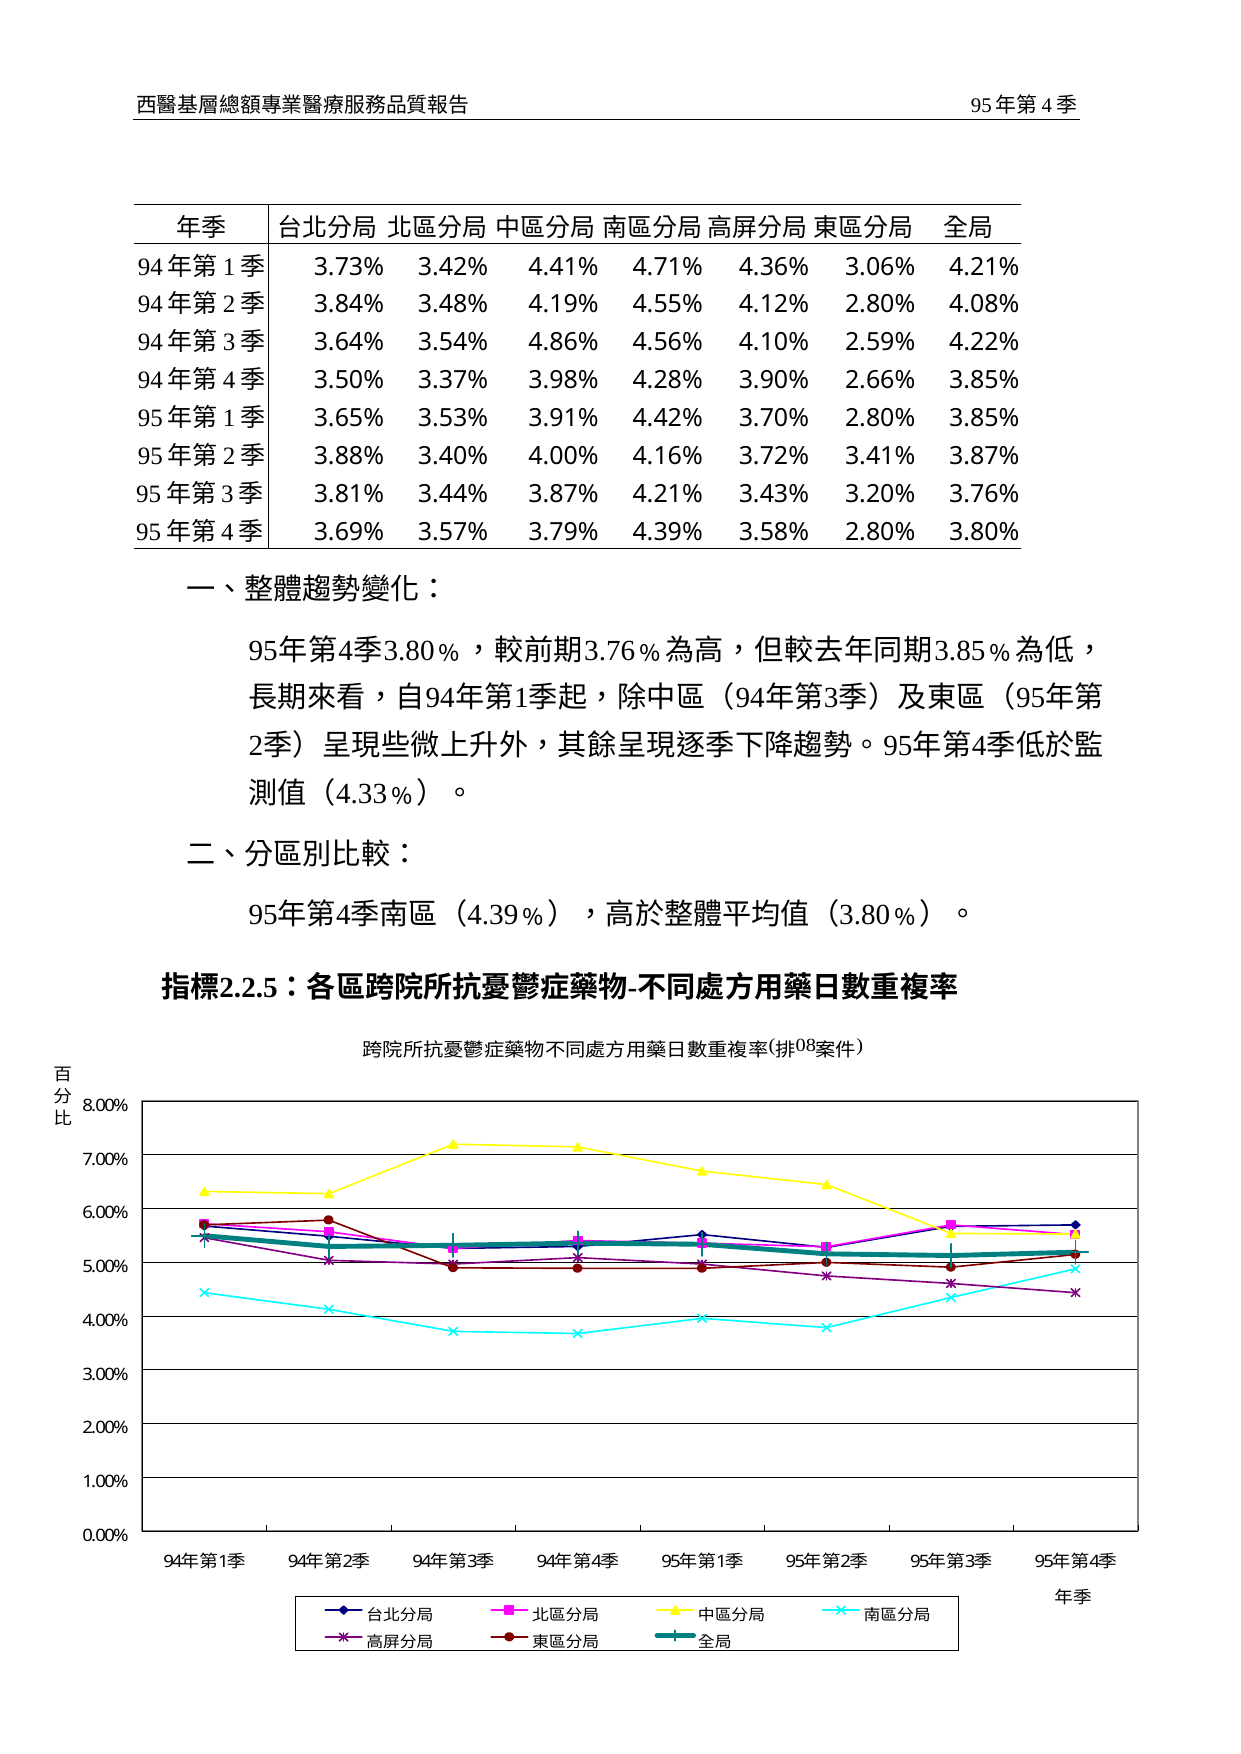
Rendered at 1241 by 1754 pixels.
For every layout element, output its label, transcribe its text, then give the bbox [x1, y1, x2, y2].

table_cell 2.59% [810, 320, 917, 358]
table_cell 3.64% [269, 320, 385, 358]
table_cell 3.40% [385, 434, 489, 472]
table_cell 3.41% [810, 434, 917, 472]
table_cell 4.21% [600, 472, 704, 510]
table_cell 3.73% [269, 244, 385, 282]
table_cell 4.55% [600, 282, 704, 320]
table_cell 4.16% [600, 434, 704, 472]
table_cell 3.44% [385, 472, 489, 510]
table_cell 4.41% [490, 244, 600, 282]
table_header 北區分局 [385, 205, 489, 243]
table_cell 3.85% [917, 358, 1021, 396]
table_cell 3.79% [490, 510, 600, 548]
table_cell 4.71% [600, 244, 704, 282]
table_cell 3.50% [269, 358, 385, 396]
table_cell 4.19% [490, 282, 600, 320]
table_cell 3.98% [490, 358, 600, 396]
table_cell 3.65% [269, 396, 385, 434]
table_cell 3.43% [704, 472, 810, 510]
table_cell 3.57% [385, 510, 489, 548]
table_cell 3.84% [269, 282, 385, 320]
table_cell 3.53% [385, 396, 489, 434]
table_cell 95年第3季 [134, 472, 268, 510]
table_cell 4.42% [600, 396, 704, 434]
table_cell 4.12% [704, 282, 810, 320]
table_cell 2.66% [810, 358, 917, 396]
table_cell 4.28% [600, 358, 704, 396]
table_cell 4.00% [490, 434, 600, 472]
text 指標2.2.5：各區跨院所抗憂鬱症藥物-不同處方用藥日數重複率 [161, 959, 1104, 1007]
table_cell 3.48% [385, 282, 489, 320]
table_cell 4.10% [704, 320, 810, 358]
table_cell 4.36% [704, 244, 810, 282]
table_header 南區分局 [600, 205, 704, 243]
table_cell 3.76% [917, 472, 1021, 510]
table_cell 94年第4季 [134, 358, 268, 396]
table_header 高屏分局 [704, 205, 810, 243]
table_cell 94年第2季 [134, 282, 268, 320]
table_cell 3.80% [917, 510, 1021, 548]
table_cell 3.70% [704, 396, 810, 434]
table_cell 3.20% [810, 472, 917, 510]
table_cell 4.86% [490, 320, 600, 358]
table_cell 3.85% [917, 396, 1021, 434]
text 一、整體趨勢變化： [186, 561, 1104, 609]
table_cell 3.37% [385, 358, 489, 396]
table_cell 4.21% [917, 244, 1021, 282]
table_cell 3.72% [704, 434, 810, 472]
table_cell 3.54% [385, 320, 489, 358]
table_cell 95年第2季 [134, 434, 268, 472]
table_header 東區分局 [810, 205, 917, 243]
table_cell 4.08% [917, 282, 1021, 320]
text 二、分區別比較： [186, 826, 1104, 874]
table_header 台北分局 [269, 205, 385, 243]
table_cell 3.91% [490, 396, 600, 434]
table_cell 3.88% [269, 434, 385, 472]
table_cell 2.80% [810, 396, 917, 434]
table_cell 3.90% [704, 358, 810, 396]
table_cell 4.22% [917, 320, 1021, 358]
table_cell 3.58% [704, 510, 810, 548]
table_header 年季 [134, 205, 268, 243]
table_cell 3.87% [917, 434, 1021, 472]
table_cell 2.80% [810, 510, 917, 548]
table_cell 3.81% [269, 472, 385, 510]
table_cell 3.06% [810, 244, 917, 282]
table_cell 95年第1季 [134, 396, 268, 434]
table_cell 94年第1季 [134, 244, 268, 282]
text 95年第4季3.80﹪，較前期3.76﹪為高，但較去年同期3.85﹪為低，長期來看，自94年第1季起，除中區（94年第3季）及東區（95年第2季）呈現些微上升外，其餘呈現逐季下降趨勢。95年第4季低於監測值（4.33﹪）。 [248, 622, 1104, 813]
table_cell 95年第4季 [134, 510, 268, 548]
table_cell 3.87% [490, 472, 600, 510]
text 95年第4季南區（4.39﹪），高於整體平均值（3.80﹪）。 [248, 886, 1104, 934]
table_cell 4.56% [600, 320, 704, 358]
table_cell 94年第3季 [134, 320, 268, 358]
table_cell 3.69% [269, 510, 385, 548]
table_cell 4.39% [600, 510, 704, 548]
table_cell 3.42% [385, 244, 489, 282]
table_cell 2.80% [810, 282, 917, 320]
table_header 中區分局 [490, 205, 600, 243]
table_header 全局 [917, 205, 1021, 243]
